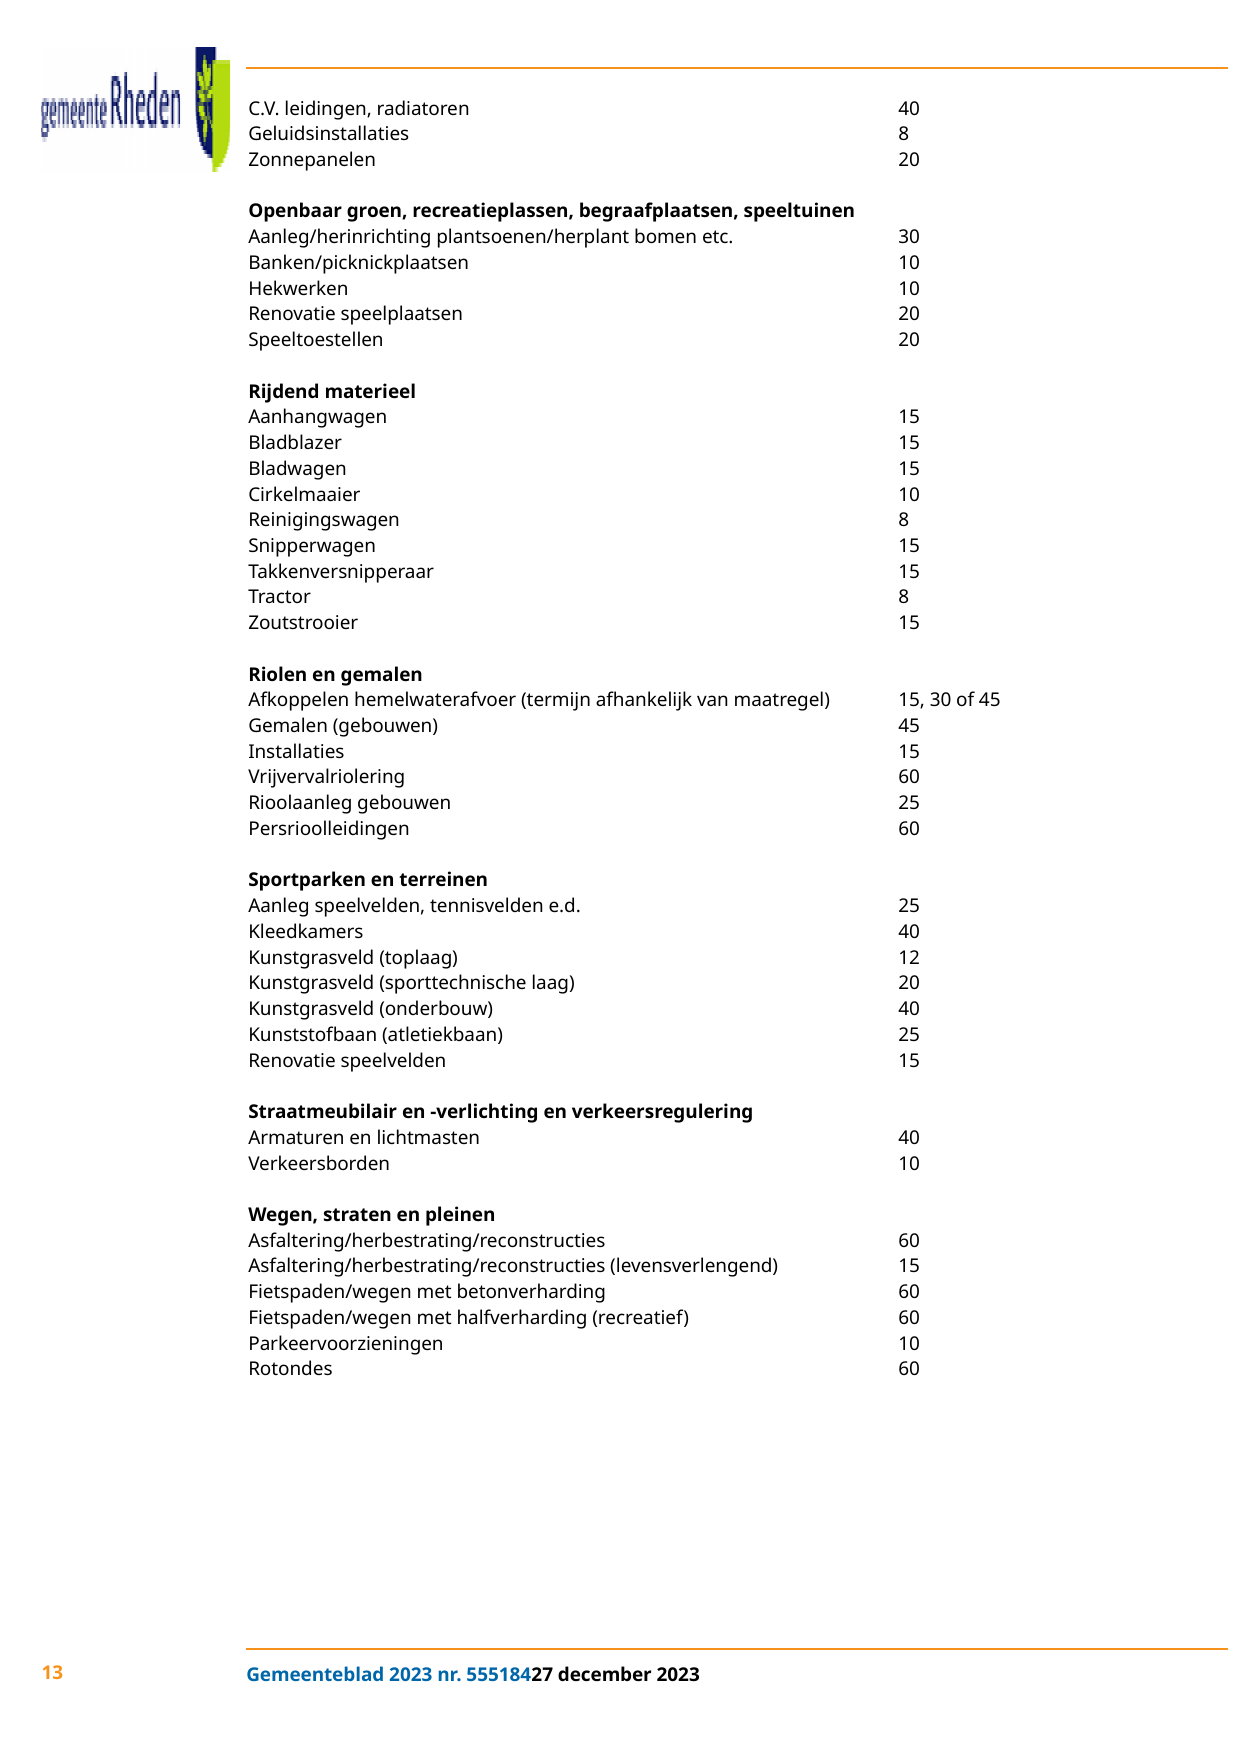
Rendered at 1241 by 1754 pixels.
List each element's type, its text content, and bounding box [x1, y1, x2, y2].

table_cell Cirkelmaaier [248, 481, 898, 506]
table_cell 15, 30 of 45 [898, 687, 1152, 712]
table_cell Rijdend materieel [248, 378, 898, 403]
table_cell Rotondes [248, 1356, 898, 1381]
table_cell [898, 198, 1152, 223]
table_cell 12 [898, 944, 1152, 969]
table_cell 20 [898, 326, 1152, 352]
table_cell 15 [898, 558, 1152, 584]
table_cell Bladblazer [248, 429, 898, 455]
table_cell Afkoppelen hemelwaterafvoer (termijn afhankelijk van maatregel) [248, 687, 898, 712]
table_cell Takkenversnipperaar [248, 558, 898, 584]
table_cell Rioolaanleg gebouwen [248, 790, 898, 815]
table_cell 40 [898, 918, 1152, 944]
table_cell 25 [898, 893, 1152, 918]
table_cell Bladwagen [248, 455, 898, 481]
table_cell [898, 1201, 1152, 1227]
table_cell 10 [898, 275, 1152, 301]
table_cell Aanhangwagen [248, 404, 898, 429]
table_cell [248, 1175, 898, 1201]
table_cell 10 [898, 249, 1152, 275]
table_cell [898, 661, 1152, 687]
table_cell Straatmeubilair en -verlichting en verkeersregulering [248, 1098, 898, 1124]
table_cell Kunstgrasveld (toplaag) [248, 944, 898, 969]
table_cell [248, 841, 898, 867]
table_cell 15 [898, 738, 1152, 764]
table_cell 10 [898, 1330, 1152, 1356]
table_cell Fietspaden/wegen met betonverharding [248, 1278, 898, 1304]
table_cell Openbaar groen, recreatieplassen, begraafplaatsen, speeltuinen [248, 198, 898, 223]
table_cell 60 [898, 1227, 1152, 1253]
table_cell [898, 172, 1152, 198]
table_cell 15 [898, 404, 1152, 429]
table_cell Sportparken en terreinen [248, 867, 898, 892]
table_cell Kunstgrasveld (sporttechnische laag) [248, 970, 898, 995]
table_cell 45 [898, 712, 1152, 738]
table_cell 60 [898, 764, 1152, 789]
table_cell Wegen, straten en pleinen [248, 1201, 898, 1227]
table_cell Gemalen (gebouwen) [248, 712, 898, 738]
table_cell Asfaltering/herbestrating/reconstructies (levensverlengend) [248, 1253, 898, 1278]
table_cell Hekwerken [248, 275, 898, 301]
table_cell Tractor [248, 584, 898, 609]
picture [41, 47, 231, 172]
table_cell [248, 352, 898, 378]
table_cell [248, 172, 898, 198]
table_cell Aanleg speelvelden, tennisvelden e.d. [248, 893, 898, 918]
table_cell Riolen en gemalen [248, 661, 898, 687]
table_cell 15 [898, 532, 1152, 558]
table_cell 15 [898, 429, 1152, 455]
table_cell 60 [898, 1304, 1152, 1330]
table_cell 20 [898, 301, 1152, 326]
table_cell 8 [898, 121, 1152, 146]
table_cell Fietspaden/wegen met halfverharding (recreatief) [248, 1304, 898, 1330]
table_cell Kunststofbaan (atletiekbaan) [248, 1021, 898, 1047]
table_cell Geluidsinstallaties [248, 121, 898, 146]
table_cell Asfaltering/herbestrating/reconstructies [248, 1227, 898, 1253]
table_cell 10 [898, 481, 1152, 506]
table_cell Armaturen en lichtmasten [248, 1124, 898, 1150]
table_cell 15 [898, 455, 1152, 481]
table_cell 25 [898, 790, 1152, 815]
table_cell 15 [898, 1047, 1152, 1072]
table_cell [248, 635, 898, 661]
table_cell 60 [898, 815, 1152, 841]
table_cell 40 [898, 95, 1152, 121]
table_cell Vrijvervalriolering [248, 764, 898, 789]
table_cell Persrioolleidingen [248, 815, 898, 841]
table_cell 40 [898, 1124, 1152, 1150]
table_cell 8 [898, 506, 1152, 532]
table_cell [898, 352, 1152, 378]
table_cell Aanleg/herinrichting plantsoenen/herplant bomen etc. [248, 224, 898, 249]
table_cell C.V. leidingen, radiatoren [248, 95, 898, 121]
table_cell [898, 635, 1152, 661]
table_cell 8 [898, 584, 1152, 609]
table_cell Speeltoestellen [248, 326, 898, 352]
table_cell [898, 1175, 1152, 1201]
table_cell 60 [898, 1278, 1152, 1304]
table_cell [898, 1073, 1152, 1098]
table_cell Kleedkamers [248, 918, 898, 944]
table_cell [898, 1098, 1152, 1124]
table_cell Zoutstrooier [248, 609, 898, 635]
table_cell Renovatie speelplaatsen [248, 301, 898, 326]
table_cell 25 [898, 1021, 1152, 1047]
table_cell Zonnepanelen [248, 146, 898, 172]
table_cell 15 [898, 1253, 1152, 1278]
table_cell Parkeervoorzieningen [248, 1330, 898, 1356]
table_cell Banken/picknickplaatsen [248, 249, 898, 275]
table_cell [898, 378, 1152, 403]
table_cell 20 [898, 146, 1152, 172]
table_cell Installaties [248, 738, 898, 764]
table_cell Kunstgrasveld (onderbouw) [248, 995, 898, 1021]
table_cell Verkeersborden [248, 1150, 898, 1175]
table_cell 40 [898, 995, 1152, 1021]
table_cell [898, 841, 1152, 867]
table_cell Reinigingswagen [248, 506, 898, 532]
table_cell 10 [898, 1150, 1152, 1175]
table_cell Renovatie speelvelden [248, 1047, 898, 1072]
table_cell [248, 1073, 898, 1098]
table_cell [898, 867, 1152, 892]
table_cell 20 [898, 970, 1152, 995]
table_cell 60 [898, 1356, 1152, 1381]
table_cell 30 [898, 224, 1152, 249]
table_cell Snipperwagen [248, 532, 898, 558]
table_cell 15 [898, 609, 1152, 635]
